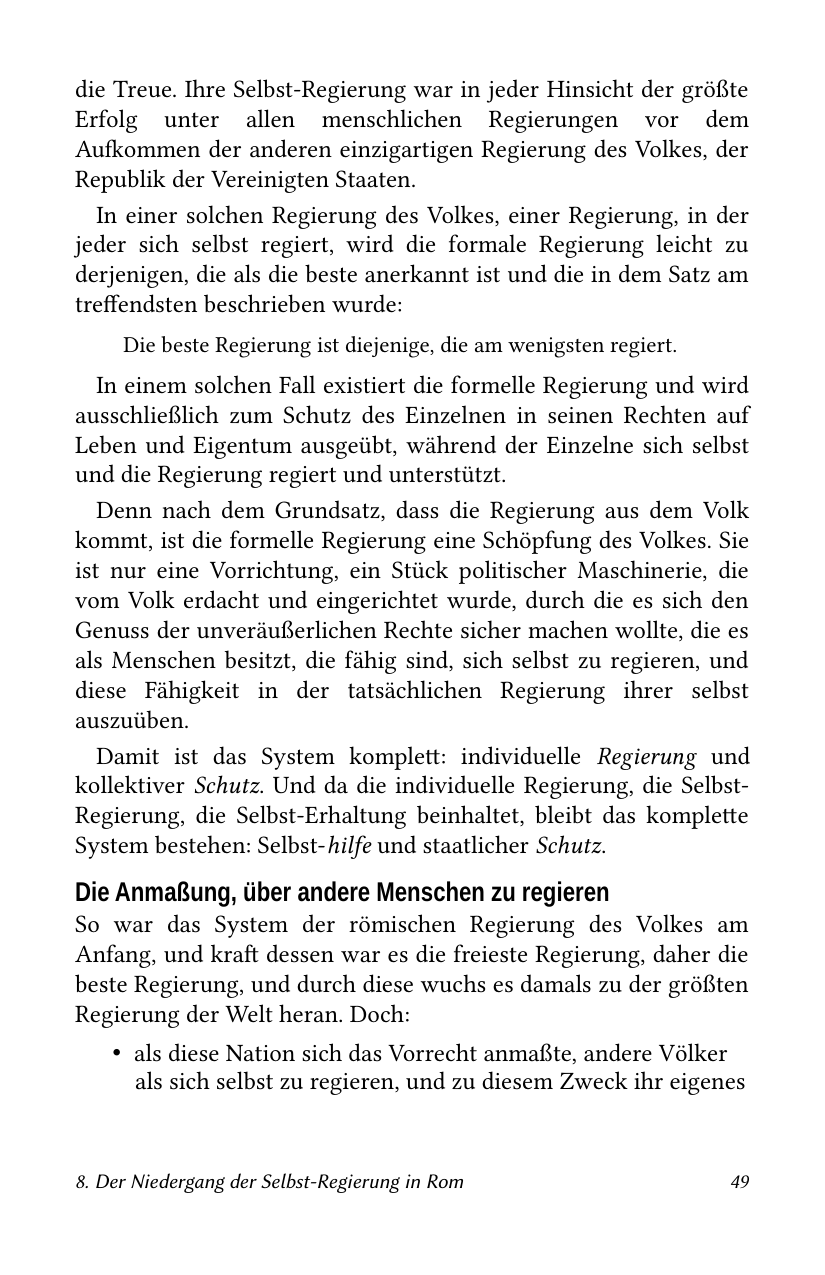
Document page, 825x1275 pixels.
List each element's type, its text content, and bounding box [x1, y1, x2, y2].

text In einem solchen Fall existiert die formelle Regierung und wird ausschließlich zum Schutz des Einzelnen in seinen Rechten auf Leben und Eigentum ausgeübt, während der Einzelne sich selbst und die Regierung regiert und unterstützt. [75, 371, 750, 489]
text Denn nach dem Grundsatz, dass die Regierung aus dem Volk kommt, ist die formelle Regierung eine Schöpfung des Volkes. Sie ist nur eine Vorrichtung, ein Stück politischer Maschinerie, die vom Volk erdacht und eingerichtet wurde, durch die es sich den Genuss der unveräußerlichen Rechte sicher machen wollte, die es als Menschen besitzt, die fähig sind, sich selbst zu regieren, und diese Fähigkeit in der tatsächlichen Regierung ihrer selbst auszuüben. [75, 496, 750, 734]
text die Treue. Ihre Selbst-Regierung war in jeder Hinsicht der größte Erfolg unter allen menschlichen Regierungen vor dem Aufkommen der anderen einzigartigen Regierung des Volkes, der Republik der Vereinigten Staaten. [75, 75, 750, 193]
text In einer solchen Regierung des Volkes, einer Regierung, in der jeder sich selbst regiert, wird die formale Regierung leicht zu derjenigen, die als die beste anerkannt ist und die in dem Satz am treffendsten beschrieben wurde: [75, 201, 750, 319]
list als diese Nation sich das Vorrecht anmaßte, andere Völker als sich selbst zu regieren, und zu diesem Zweck ihr eigenes [112, 1039, 750, 1096]
subtitle Die Anmaßung, über andere Menschen zu regieren [75, 876, 750, 907]
text Die beste Regierung ist diejenige, die am wenigsten regiert. [105, 332, 720, 358]
text So war das System der römischen Regierung des Volkes am Anfang, und kraft dessen war es die freieste Regierung, daher die beste Regierung, und durch diese wuchs es damals zu der größten Regierung der Welt heran. Doch: [75, 910, 750, 1028]
text Damit ist das System komplett: individuelle Regierung und kollektiver Schutz. Und da die individuelle Regierung, die Selbst-Regierung, die Selbst-Erhaltung beinhaltet, bleibt das komplette System bestehen: Selbst-hilfe und staatlicher Schutz. [75, 742, 750, 860]
